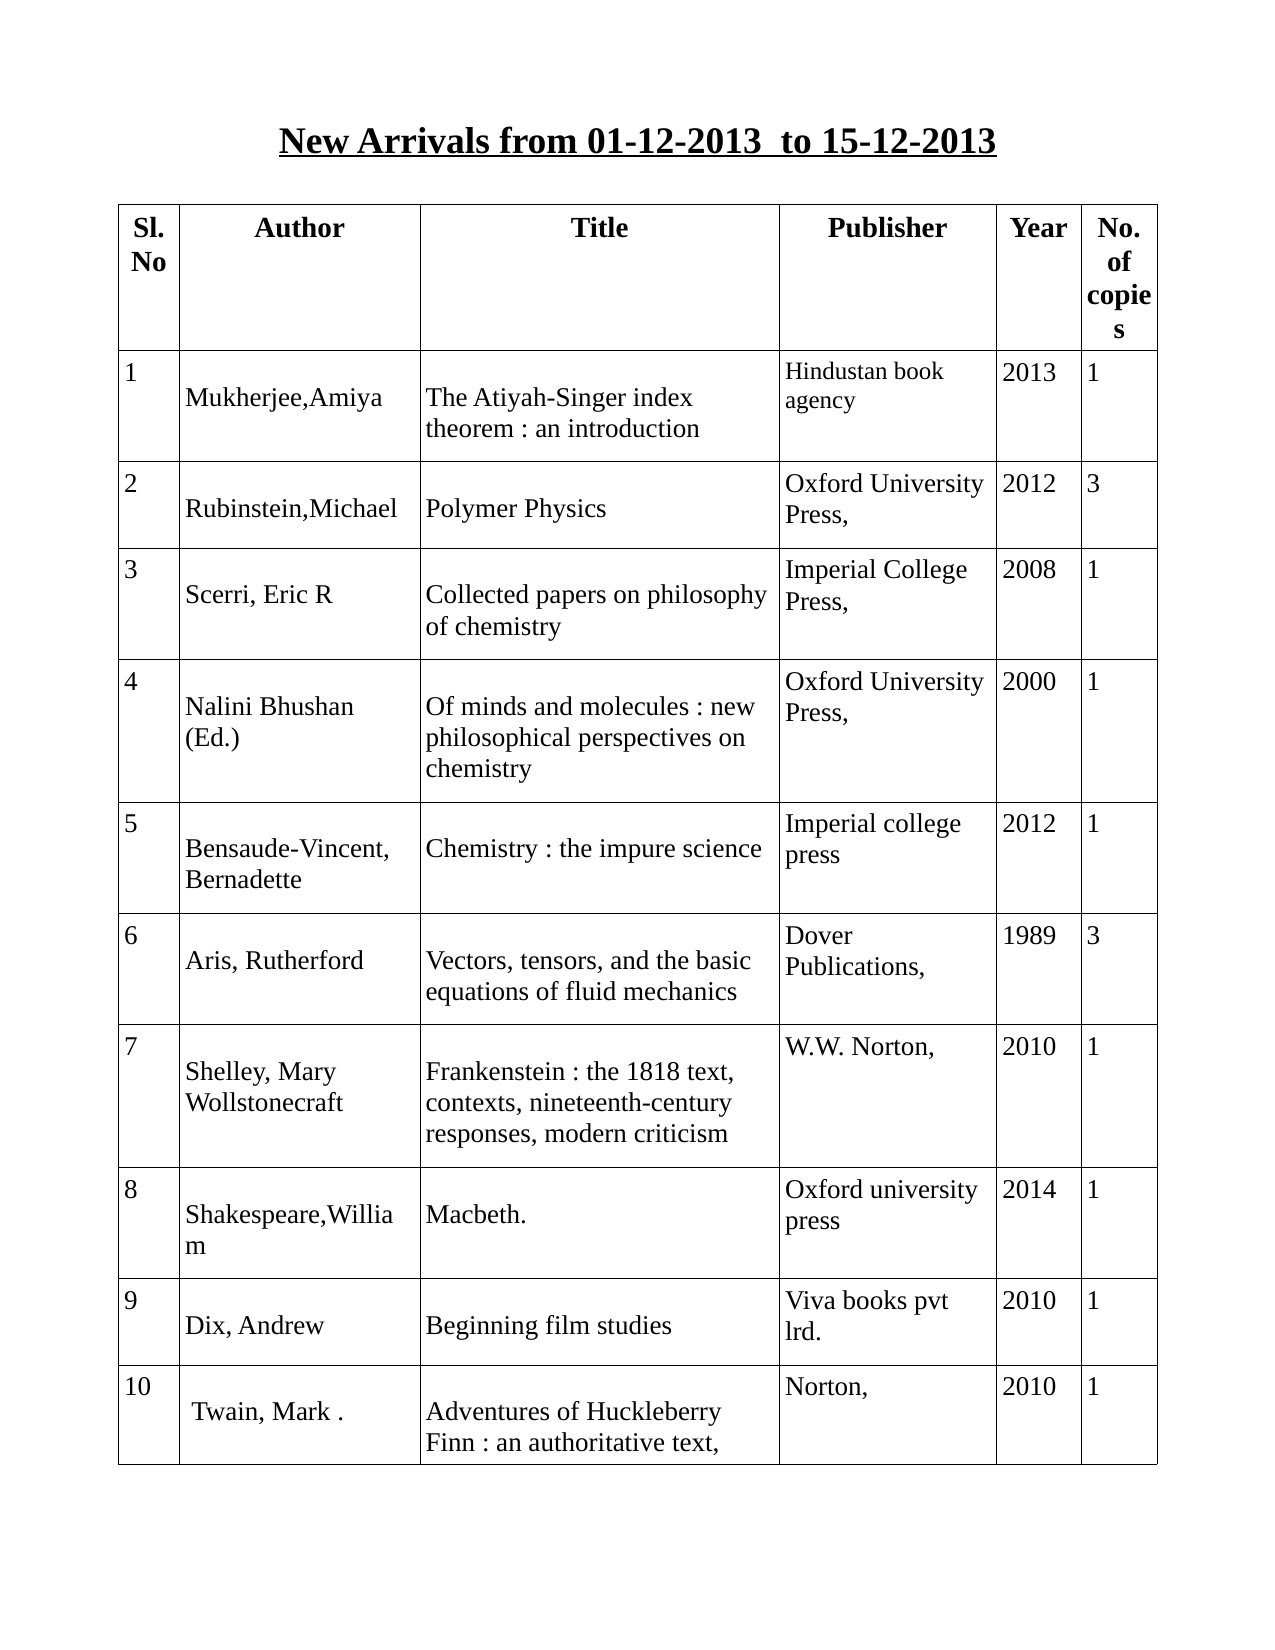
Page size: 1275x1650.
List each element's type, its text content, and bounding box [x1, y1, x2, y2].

table_cell Oxford University Press, [780, 660, 996, 802]
table_cell 1 [1082, 1025, 1157, 1167]
table_header Publisher [780, 205, 996, 350]
table_header Year [997, 205, 1081, 350]
table_cell Nalini Bhushan (Ed.) [180, 660, 420, 802]
table_cell Aris, Rutherford [180, 914, 420, 1024]
table_cell Dover Publications, [780, 914, 996, 1024]
table_cell Imperial college press [780, 803, 996, 913]
table_cell Collected papers on philosophy of chemistry [421, 549, 779, 659]
table_cell The Atiyah-Singer index theorem : an introduction [421, 351, 779, 461]
table_cell 3 [1082, 914, 1157, 1024]
table_cell Shelley, Mary Wollstonecraft [180, 1025, 420, 1167]
table_cell 2010 [997, 1279, 1081, 1364]
table_cell Adventures of Huckleberry Finn : an authoritative text, [421, 1366, 779, 1463]
table_cell Twain, Mark . [180, 1366, 420, 1463]
table_cell Bensaude-Vincent, Bernadette [180, 803, 420, 913]
table_cell 2013 [997, 351, 1081, 461]
table_cell Polymer Physics [421, 462, 779, 548]
table_cell 1 [1082, 1366, 1157, 1463]
table_header Author [180, 205, 420, 350]
table_cell Hindustan book agency [780, 351, 996, 461]
table_cell 10 [119, 1366, 179, 1463]
table_cell 1 [1082, 1168, 1157, 1278]
table_cell 2 [119, 462, 179, 548]
table_cell Shakespeare,William [180, 1168, 420, 1278]
table_cell 7 [119, 1025, 179, 1167]
table_cell Rubinstein,Michael [180, 462, 420, 548]
table_cell Viva books pvt lrd. [780, 1279, 996, 1364]
table_header Title [421, 205, 779, 350]
table_header No. of copies [1082, 205, 1157, 350]
table_cell 1989 [997, 914, 1081, 1024]
table_cell 2014 [997, 1168, 1081, 1278]
table_cell 1 [119, 351, 179, 461]
table_cell Beginning film studies [421, 1279, 779, 1364]
table_cell Frankenstein : the 1818 text, contexts, nineteenth-century responses, modern criticism [421, 1025, 779, 1167]
table_header Sl.No [119, 205, 179, 350]
table_cell 8 [119, 1168, 179, 1278]
table_cell 1 [1082, 351, 1157, 461]
table_cell 6 [119, 914, 179, 1024]
table_cell 1 [1082, 803, 1157, 913]
table_cell Vectors, tensors, and the basic equations of fluid mechanics [421, 914, 779, 1024]
table_cell 1 [1082, 1279, 1157, 1364]
table_cell 2012 [997, 803, 1081, 913]
table_cell 3 [1082, 462, 1157, 548]
table_cell 1 [1082, 549, 1157, 659]
table_cell 2010 [997, 1366, 1081, 1463]
table_cell 2010 [997, 1025, 1081, 1167]
table_cell W.W. Norton, [780, 1025, 996, 1167]
table_cell Oxford University Press, [780, 462, 996, 548]
table_cell Macbeth. [421, 1168, 779, 1278]
table_cell Mukherjee,Amiya [180, 351, 420, 461]
table_cell Scerri, Eric R [180, 549, 420, 659]
table_cell 5 [119, 803, 179, 913]
table_cell Dix, Andrew [180, 1279, 420, 1364]
table_cell 2000 [997, 660, 1081, 802]
table_cell 9 [119, 1279, 179, 1364]
table_cell Chemistry : the impure science [421, 803, 779, 913]
table_cell Oxford university press [780, 1168, 996, 1278]
table_cell Of minds and molecules : new philosophical perspectives on chemistry [421, 660, 779, 802]
text New Arrivals from 01-12-2013 to 15-12-2013 [118, 118, 1157, 161]
table_cell 3 [119, 549, 179, 659]
table_cell 2008 [997, 549, 1081, 659]
table_cell 2012 [997, 462, 1081, 548]
table_cell Imperial College Press, [780, 549, 996, 659]
table_cell 4 [119, 660, 179, 802]
table_cell 1 [1082, 660, 1157, 802]
table_cell Norton, [780, 1366, 996, 1463]
